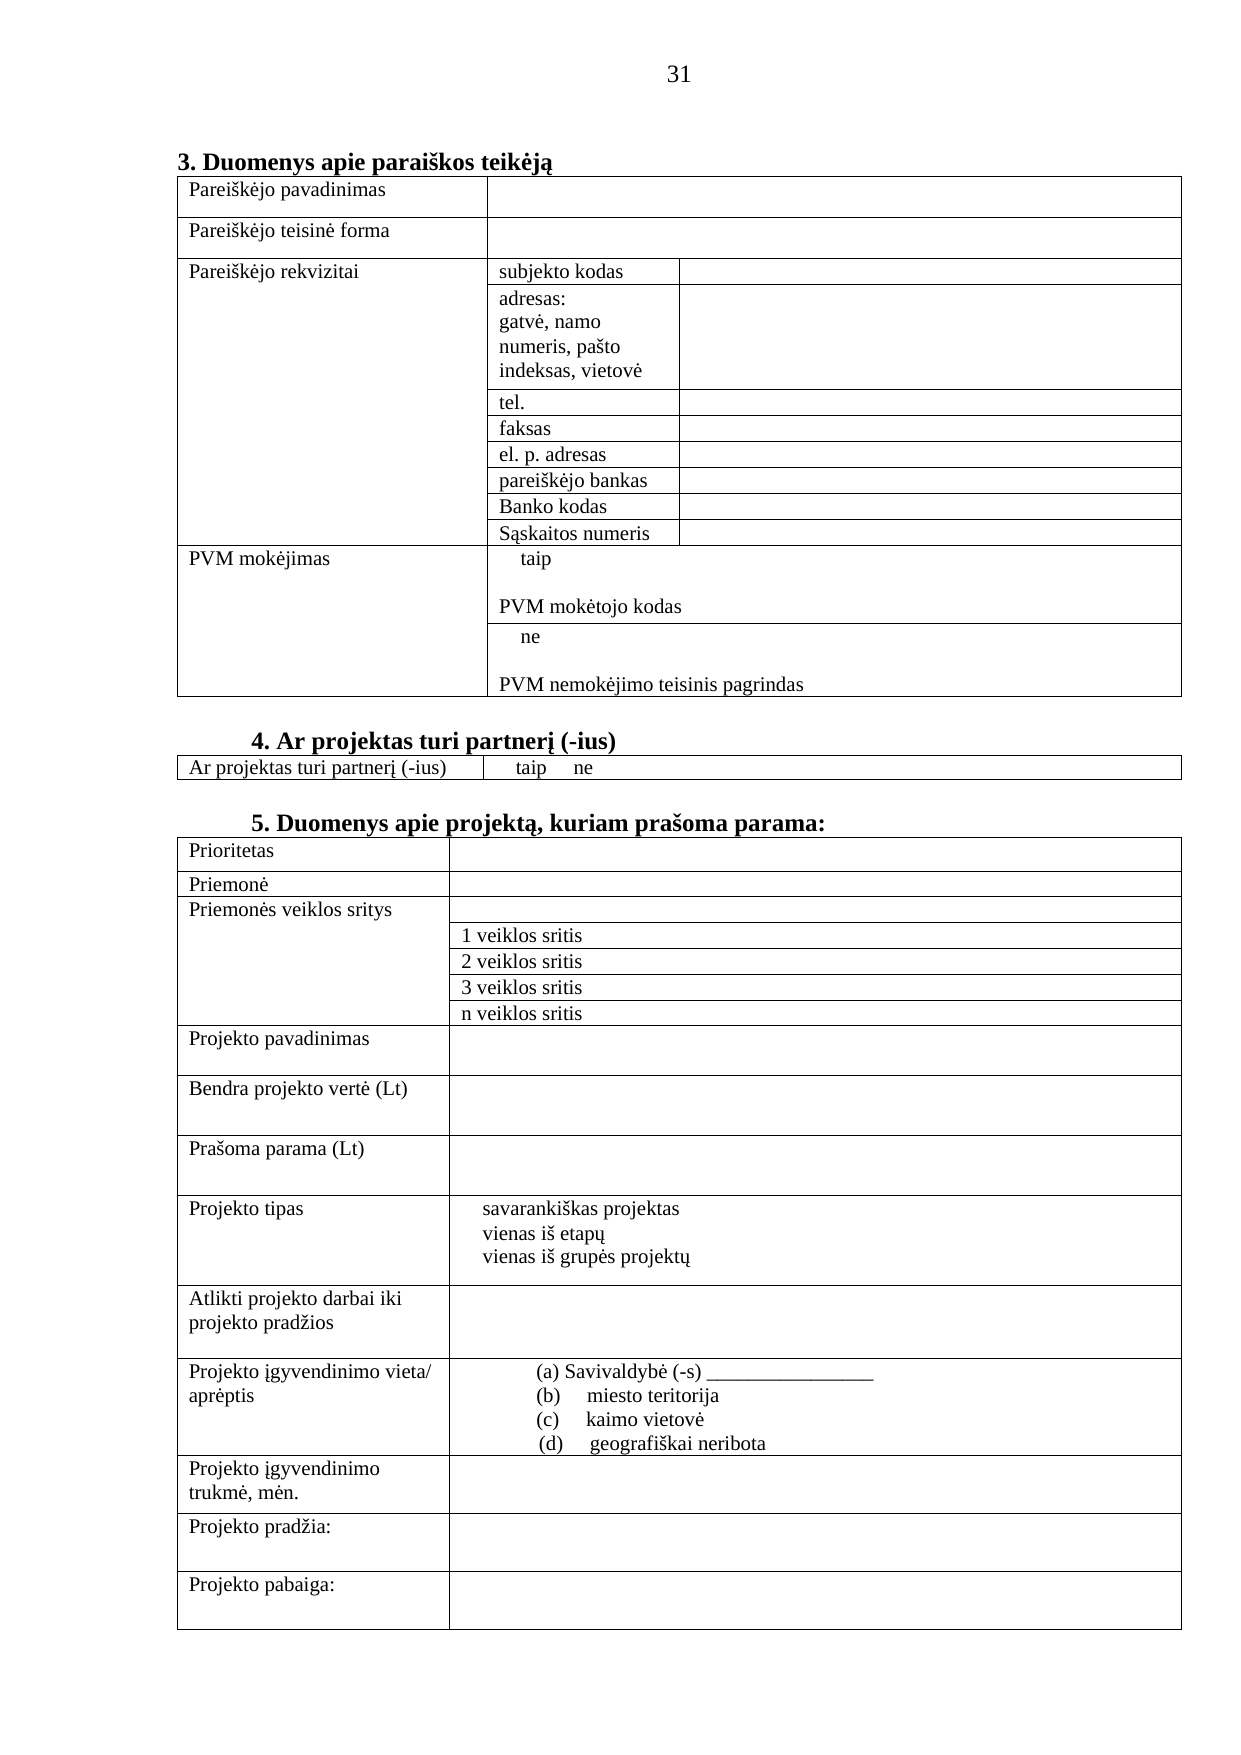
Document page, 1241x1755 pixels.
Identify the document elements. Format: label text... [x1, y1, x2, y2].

table_cell [680, 416, 1181, 441]
table_cell Pareiškėjo teisinė forma [178, 218, 487, 258]
table_cell Priemonės veiklos sritys [178, 897, 449, 1025]
table_cell [680, 520, 1181, 544]
table_cell faksas [488, 416, 679, 441]
table_header Pareiškėjo pavadinimas [178, 177, 487, 217]
table_cell PVM mokėjimas [178, 546, 487, 696]
table_cell Sąskaitos numeris [488, 520, 679, 544]
table_cell Banko kodas [488, 494, 679, 519]
table_header [488, 177, 1181, 217]
table_cell [450, 1514, 1181, 1571]
table_cell [680, 442, 1181, 467]
table_cell [450, 1136, 1181, 1195]
table_cell [680, 285, 1181, 389]
table_cell  taip PVM mokėtojo kodas [488, 546, 1181, 623]
table_cell [450, 1456, 1181, 1513]
table_cell 2 veiklos sritis [450, 949, 1181, 974]
table_cell subjekto kodas [488, 259, 679, 284]
table_cell adresas: gatvė, namo numeris, pašto indeksas, vietovė [488, 285, 679, 389]
table_cell n veiklos sritis [450, 1001, 1181, 1025]
table_cell [450, 1026, 1181, 1074]
table_cell [450, 1286, 1181, 1358]
table_cell tel. [488, 390, 679, 415]
table_cell  ne PVM nemokėjimo teisinis pagrindas [488, 624, 1181, 696]
table_cell Projekto pabaiga: [178, 1572, 449, 1629]
text 4. Ar projektas turi partnerį (-ius) [177, 726, 1181, 754]
table_cell el. p. adresas [488, 442, 679, 467]
table_cell [450, 1076, 1181, 1135]
table_cell [488, 218, 1181, 258]
table_cell Atlikti projekto darbai iki projekto pradžios [178, 1286, 449, 1358]
table_header  taip  ne [484, 756, 1181, 779]
table_cell Projekto tipas [178, 1196, 449, 1285]
table_cell Projekto įgyvendinimo trukmė, mėn. [178, 1456, 449, 1513]
table_cell Projekto pavadinimas [178, 1026, 449, 1074]
table_cell Prašoma parama (Lt) [178, 1136, 449, 1195]
table_cell Projekto įgyvendinimo vieta/ aprėptis [178, 1359, 449, 1455]
text 3. Duomenys apie paraiškos teikėją [177, 147, 1181, 176]
table_cell [680, 390, 1181, 415]
table_cell [450, 897, 1181, 922]
table_cell  savarankiškas projektas  vienas iš etapų  vienas iš grupės projektų [450, 1196, 1181, 1285]
table_cell [680, 468, 1181, 493]
table_cell pareiškėjo bankas [488, 468, 679, 493]
table_cell Pareiškėjo rekvizitai [178, 259, 487, 544]
table_cell [450, 872, 1181, 896]
table_cell Priemonė [178, 872, 449, 896]
table_header Ar projektas turi partnerį (-ius) [178, 756, 483, 779]
text 5. Duomenys apie projektą, kuriam prašoma parama: [177, 808, 1181, 837]
table_cell 1 veiklos sritis [450, 923, 1181, 948]
table_cell Projekto pradžia: [178, 1514, 449, 1571]
table_cell Bendra projekto vertė (Lt) [178, 1076, 449, 1135]
table_cell 3 veiklos sritis [450, 975, 1181, 1000]
table_header [450, 838, 1181, 871]
table_cell [680, 494, 1181, 519]
table_header Prioritetas [178, 838, 449, 871]
table_cell [450, 1572, 1181, 1629]
table_cell [680, 259, 1181, 284]
table_cell (a) Savivaldybė (-s) ________________ (b)  miesto teritorija (c)  kaimo vietovė (d)  geografiškai neribota [450, 1359, 1181, 1455]
